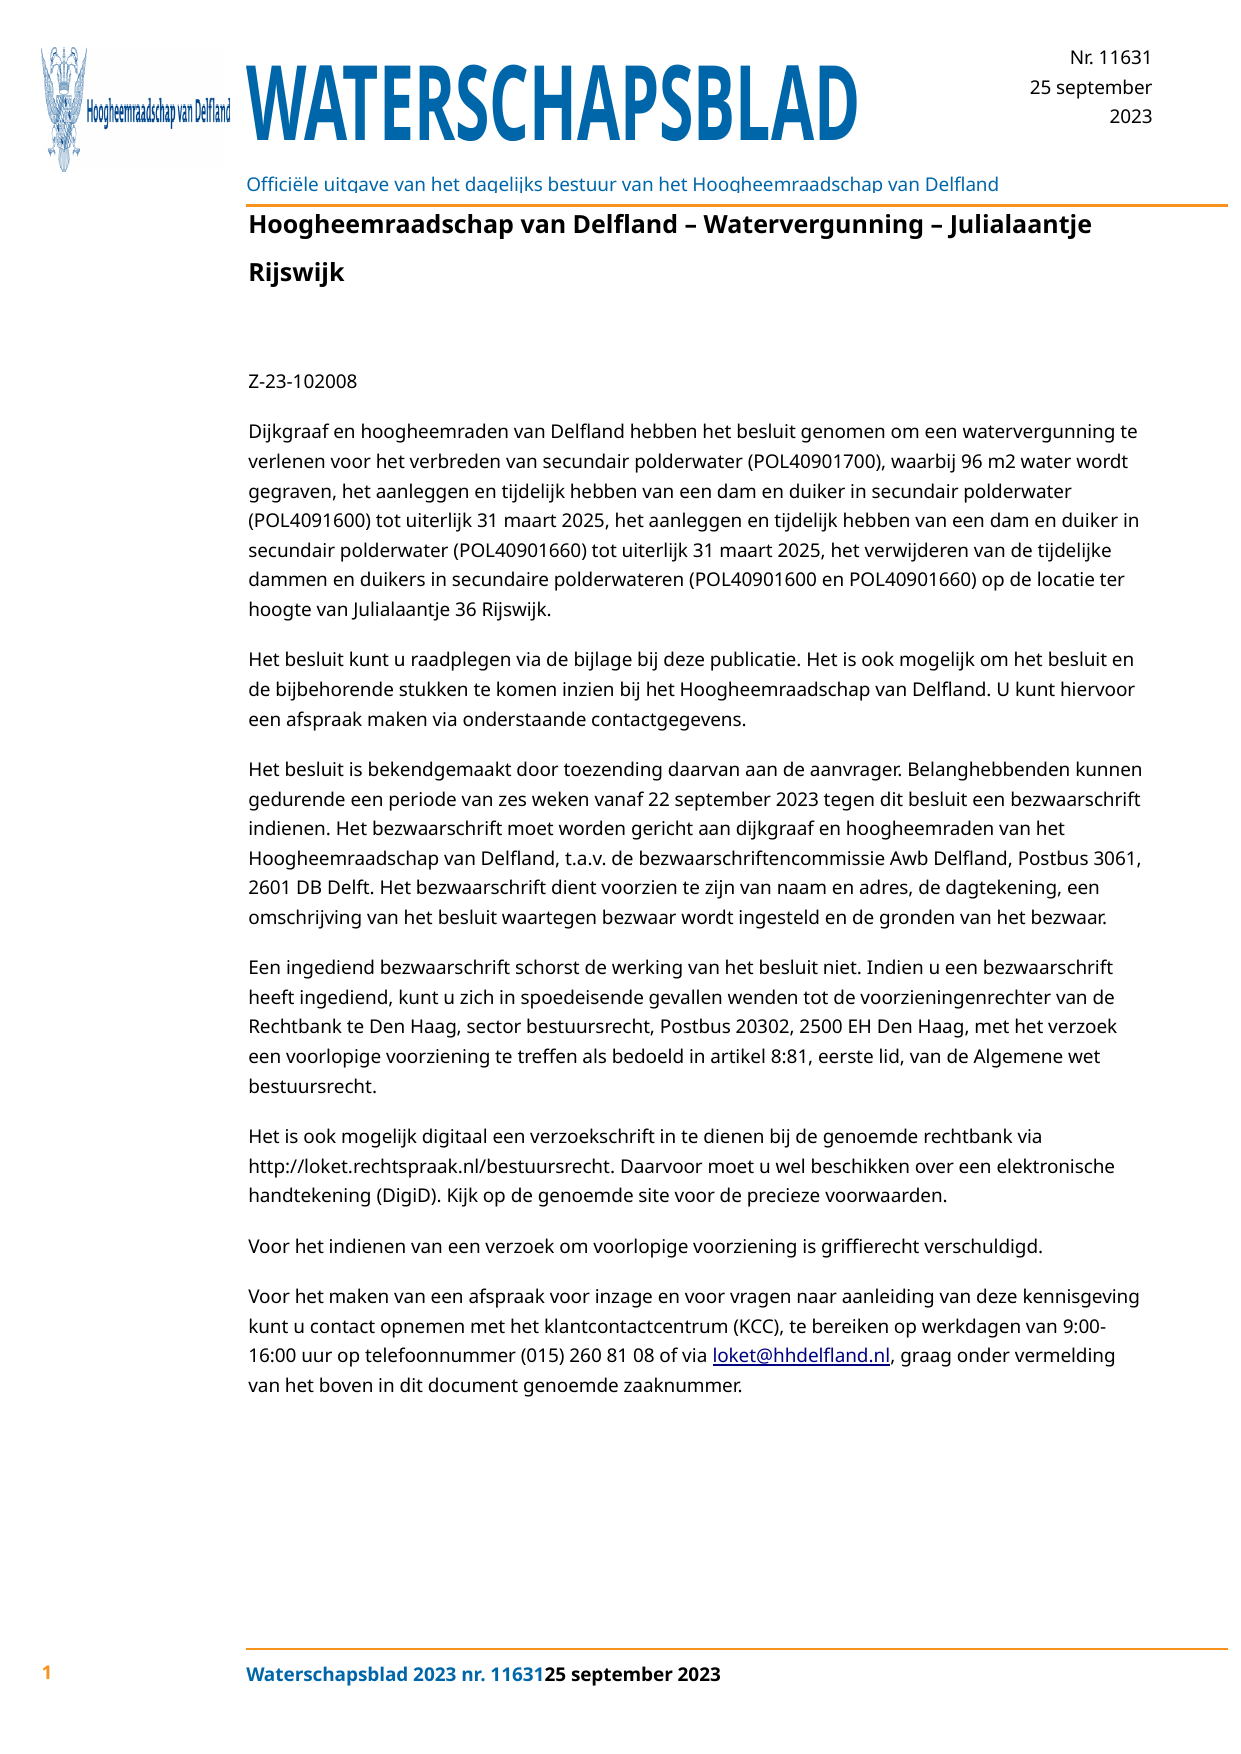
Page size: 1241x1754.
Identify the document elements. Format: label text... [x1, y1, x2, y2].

picture [41, 47, 231, 172]
text Voor het maken van een afspraak voor inzage en voor vragen naar aanleiding van deze kennisgeving kunt u contact opnemen met het klantcontactcentrum (KCC), te bereiken op werkdagen van 9:00-16:00 uur op telefoonnummer (015) 260 81 08 of via loket@hhdelfland.nl, graag onder vermelding van het boven in dit document genoemde zaaknummer. [248, 1283, 1152, 1398]
text Een ingediend bezwaarschrift schorst de werking van het besluit niet. Indien u een bezwaarschrift heeft ingediend, kunt u zich in spoedeisende gevallen wenden tot de voorzieningenrechter van de Rechtbank te Den Haag, sector bestuursrecht, Postbus 20302, 2500 EH Den Haag, met het verzoek een voorlopige voorziening te treffen als bedoeld in artikel 8:81, eerste lid, van de Algemene wet bestuursrecht. [248, 954, 1152, 1099]
text Hoogheemraadschap van Delfland – Watervergunning – Julialaantje Rijswijk [248, 207, 1152, 288]
text Voor het indienen van een verzoek om voorlopige voorziening is griffierecht verschuldigd. [248, 1233, 1152, 1259]
text Z-23-102008 [248, 368, 1152, 394]
text Het besluit kunt u raadplegen via de bijlage bij deze publicatie. Het is ook mogelijk om het besluit en de bijbehorende stukken te komen inzien bij het Hoogheemraadschap van Delfland. U kunt hiervoor een afspraak maken via onderstaande contactgegevens. [248, 647, 1152, 732]
text Dijkgraaf en hoogheemraden van Delfland hebben het besluit genomen om een watervergunning te verlenen voor het verbreden van secundair polderwater (POL40901700), waarbij 96 m2 water wordt gegraven, het aanleggen en tijdelijk hebben van een dam en duiker in secundair polderwater (POL4091600) tot uiterlijk 31 maart 2025, het aanleggen en tijdelijk hebben van een dam en duiker in secundair polderwater (POL40901660) tot uiterlijk 31 maart 2025, het verwijderen van de tijdelijke dammen en duikers in secundaire polderwateren (POL40901600 en POL40901660) op de locatie ter hoogte van Julialaantje 36 Rijswijk. [248, 419, 1152, 622]
text Het is ook mogelijk digitaal een verzoekschrift in te dienen bij de genoemde rechtbank via http://loket.rechtspraak.nl/bestuursrecht. Daarvoor moet u wel beschikken over een elektronische handtekening (DigiD). Kijk op de genoemde site voor de precieze voorwaarden. [248, 1123, 1152, 1208]
text Het besluit is bekendgemaakt door toezending daarvan aan de aanvrager. Belanghebbenden kunnen gedurende een periode van zes weken vanaf 22 september 2023 tegen dit besluit een bezwaarschrift indienen. Het bezwaarschrift moet worden gericht aan dijkgraaf en hoogheemraden van het Hoogheemraadschap van Delfland, t.a.v. de bezwaarschriftencommissie Awb Delfland, Postbus 3061, 2601 DB Delft. Het bezwaarschrift dient voorzien te zijn van naam en adres, de dagtekening, een omschrijving van het besluit waartegen bezwaar wordt ingesteld en de gronden van het bezwaar. [248, 756, 1152, 930]
